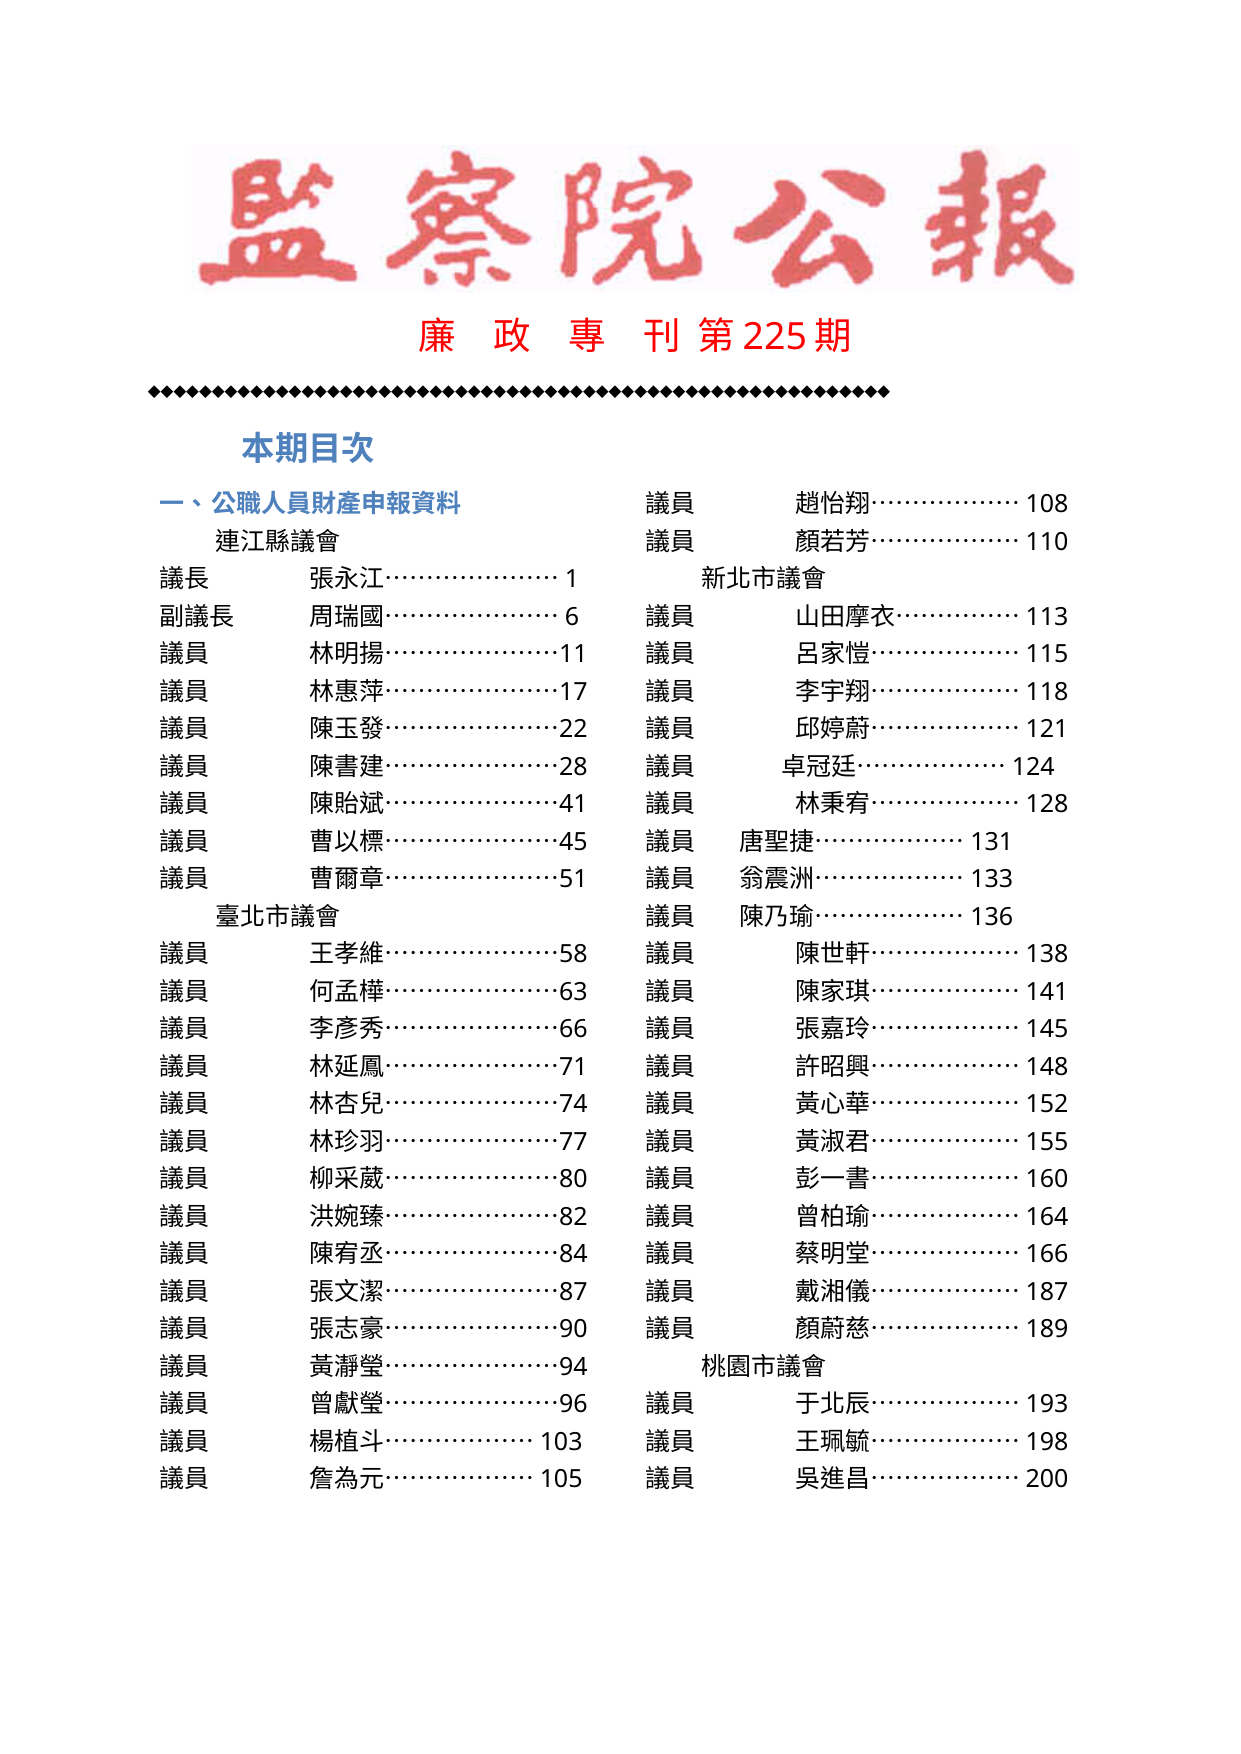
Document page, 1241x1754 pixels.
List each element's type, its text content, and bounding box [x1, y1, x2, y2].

table_cell 議員 于北辰……………… 193 [634, 1383, 1119, 1421]
table_cell [148, 1579, 633, 1607]
table_cell 議員 王珮毓……………… 198 [634, 1421, 1119, 1458]
table_header 公職人員財產申報資料 [148, 483, 633, 521]
table_cell 桃園市議會 [634, 1346, 1119, 1383]
table_cell 議員 張文潔…………………87 [148, 1271, 633, 1308]
table_header 議員 趙怡翔……………… 108 [634, 483, 1119, 521]
table_cell 議員 陳家琪……………… 141 [634, 971, 1119, 1008]
table_cell 議員 顏若芳……………… 110 新北市議會 議員 山田摩衣…………… 113 議員 呂家愷……………… 115 議員 李宇翔……………… 118 議員 邱婷蔚……………… 121 議員 卓冠廷……………… 124 議員 林秉宥……………… 128 議員 唐聖捷……………… 131 議員 翁震洲……………… 133 議員 陳乃瑜……………… 136 [634, 521, 1119, 933]
table_cell [148, 1524, 633, 1551]
table_cell 議員 洪婉臻…………………82 [148, 1196, 633, 1233]
table_cell 議員 彭一書……………… 160 [634, 1158, 1119, 1196]
table_cell 議員 陳世軒……………… 138 [634, 933, 1119, 971]
text ◆◆◆◆◆◆◆◆◆◆◆◆◆◆◆◆◆◆◆◆◆◆◆◆◆◆◆◆◆◆◆◆◆◆◆◆◆◆◆◆◆◆◆◆◆◆◆◆◆◆◆◆◆◆◆◆◆◆ [148, 371, 1122, 408]
table_cell 議員 楊植斗……………… 103 [148, 1421, 633, 1458]
table_cell 議員 柳采葳…………………80 [148, 1158, 633, 1196]
table_cell 議員 林杏兒…………………74 [148, 1083, 633, 1121]
text 本期目次 [148, 408, 1122, 483]
table_cell 議員 林延鳳…………………71 [148, 1046, 633, 1083]
table_cell 議員 黃瀞瑩…………………94 [148, 1346, 633, 1383]
table_cell 議員 曾柏瑜……………… 164 [634, 1196, 1119, 1233]
table_cell [148, 1496, 633, 1523]
table_cell 議員 吳進昌……………… 200 [634, 1458, 1119, 1496]
table_cell 議員 戴湘儀……………… 187 [634, 1271, 1119, 1308]
table_cell 議員 何孟樺…………………63 [148, 971, 633, 1008]
text 廉 政 專 刊 第225期 [148, 296, 1122, 371]
table_cell [634, 1524, 1119, 1551]
table_cell 議員 張嘉玲……………… 145 [634, 1008, 1119, 1046]
table_cell 議員 詹為元……………… 105 [148, 1458, 633, 1496]
picture [191, 145, 1079, 293]
table_cell [148, 1551, 633, 1579]
table_cell 議員 曾獻瑩…………………96 [148, 1383, 633, 1421]
table_cell 議員 林珍羽…………………77 [148, 1121, 633, 1158]
table_cell [634, 1551, 1119, 1579]
table_cell 議員 張志豪…………………90 [148, 1308, 633, 1346]
table_cell 連江縣議會 議長 張永江………………… 1 副議長 周瑞國………………… 6 議員 林明揚…………………11 議員 林惠萍…………………17 議員 陳玉發…………………22 議員 陳書建…………………28 議員 陳貽斌…………………41 議員 曹以標…………………45 議員 曹爾章…………………51 臺北市議會 [148, 521, 633, 933]
table_cell 議員 黃心華……………… 152 [634, 1083, 1119, 1121]
table_cell 議員 蔡明堂……………… 166 [634, 1233, 1119, 1271]
table_cell [634, 1496, 1119, 1523]
table_cell 議員 黃淑君……………… 155 [634, 1121, 1119, 1158]
table_cell 議員 許昭興……………… 148 [634, 1046, 1119, 1083]
table_cell 議員 李彥秀…………………66 [148, 1008, 633, 1046]
table_cell [634, 1579, 1119, 1607]
table_cell 議員 王孝維…………………58 [148, 933, 633, 971]
table_cell 議員 顏蔚慈……………… 189 [634, 1308, 1119, 1346]
table_cell 議員 陳宥丞…………………84 [148, 1233, 633, 1271]
